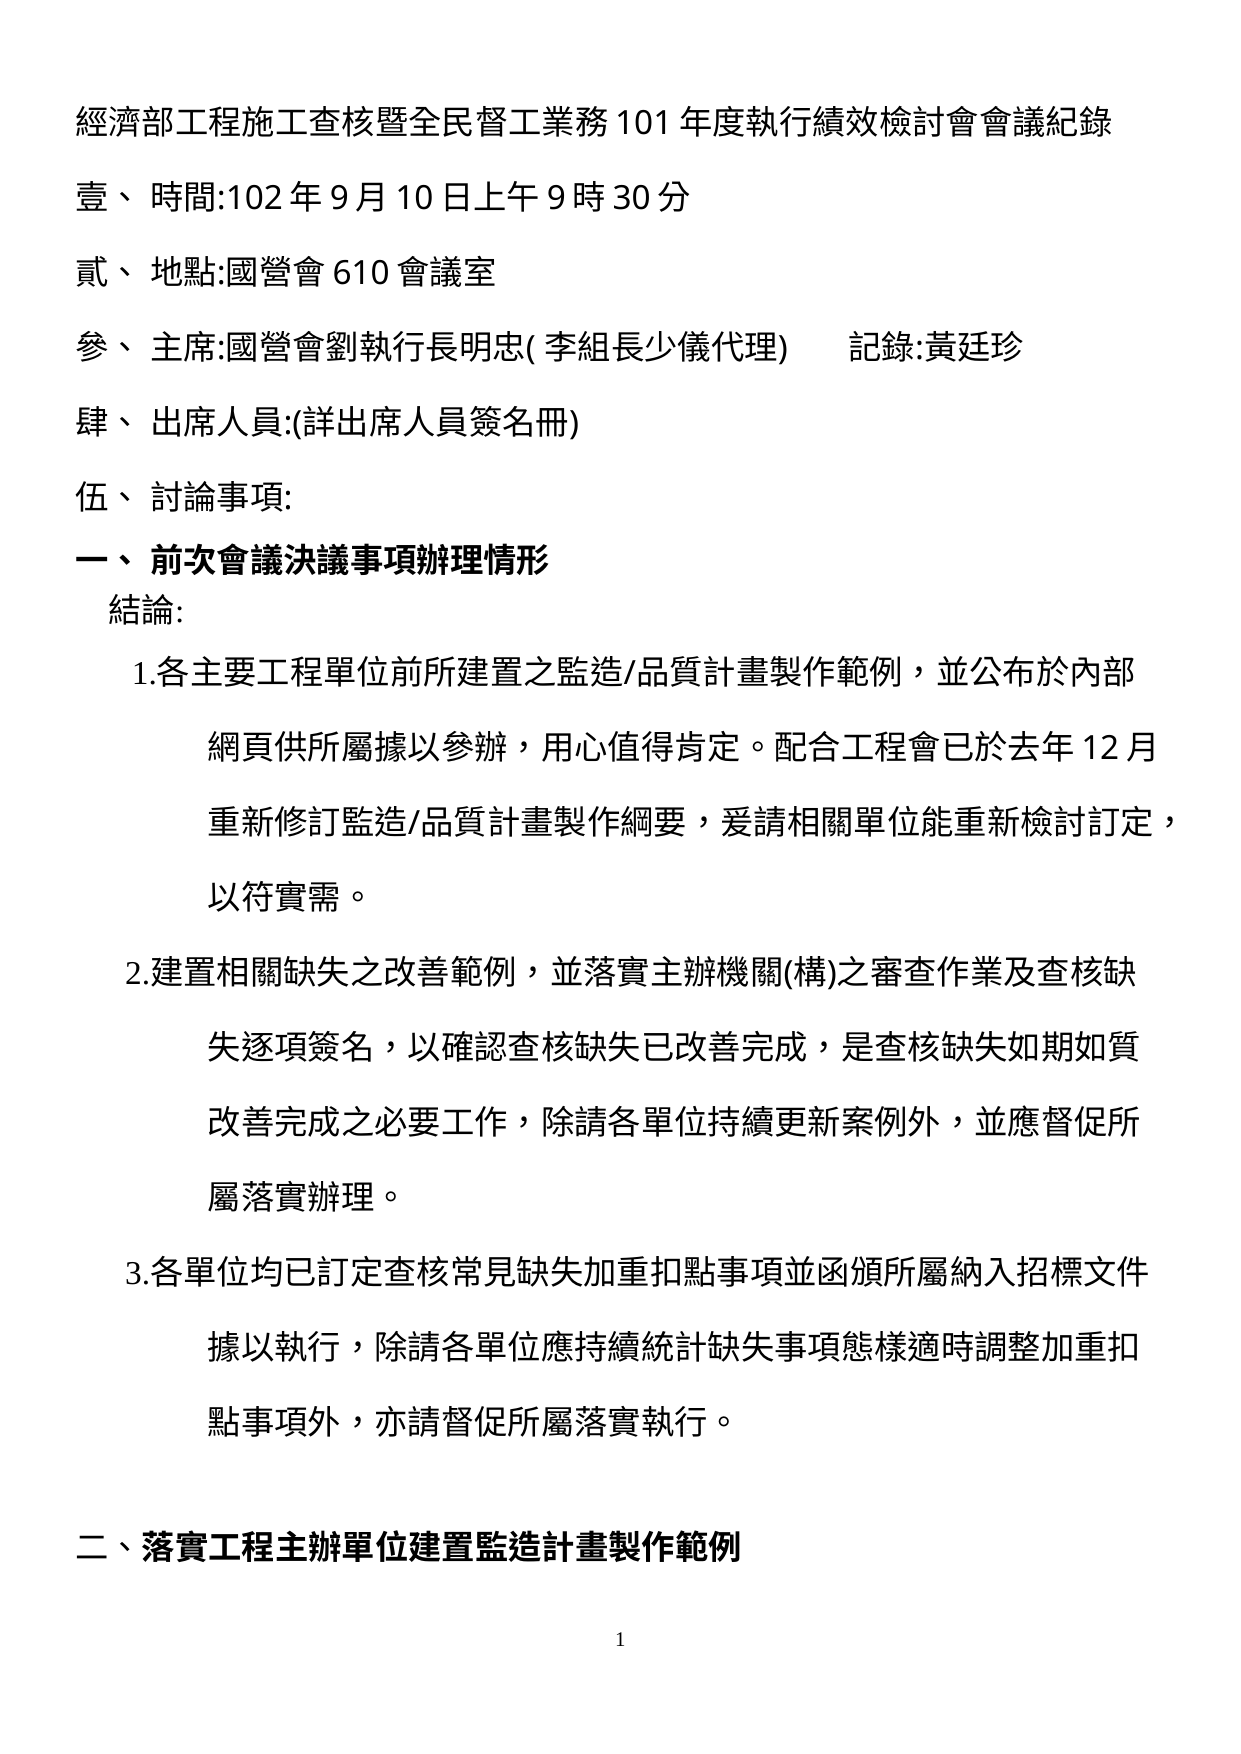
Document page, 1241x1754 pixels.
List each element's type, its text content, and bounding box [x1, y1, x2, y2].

list 地點:國營會610會議室 [75, 232, 1165, 307]
list 主席:國營會劉執行長明忠( 李組長少儀代理) 記錄:黃廷珍 [75, 307, 1165, 382]
list 討論事項: [75, 457, 1165, 532]
list 出席人員:(詳出席人員簽名冊) [75, 382, 1165, 457]
text 經濟部工程施工查核暨全民督工業務101年度執行績效檢討會會議紀錄 [75, 82, 1165, 157]
list 前次會議決議事項辦理情形 [75, 532, 1165, 582]
text 2.建置相關缺失之改善範例，並落實主辦機關(構)之審查作業及查核缺失逐項簽名，以確認查核缺失已改善完成，是查核缺失如期如質改善完成之必要工作，除請各單位持續更新案例外，並應督促所屬落實辦理。 [75, 932, 1165, 1232]
text 3.各單位均已訂定查核常見缺失加重扣點事項並函頒所屬納入招標文件據以執行，除請各單位應持續統計缺失事項態樣適時調整加重扣點事項外，亦請督促所屬落實執行。 [75, 1232, 1165, 1457]
text 二、落實工程主辦單位建置監造計畫製作範例 [75, 1507, 1165, 1582]
text 1.各主要工程單位前所建置之監造/品質計畫製作範例，並公布於內部網頁供所屬據以參辦，用心值得肯定。配合工程會已於去年12月重新修訂監造/品質計畫製作綱要，爰請相關單位能重新檢討訂定，以符實需。 [90, 632, 1165, 932]
text 結論: [75, 582, 1165, 632]
list 時間:102年9月10日上午9時30分 [75, 157, 1165, 232]
